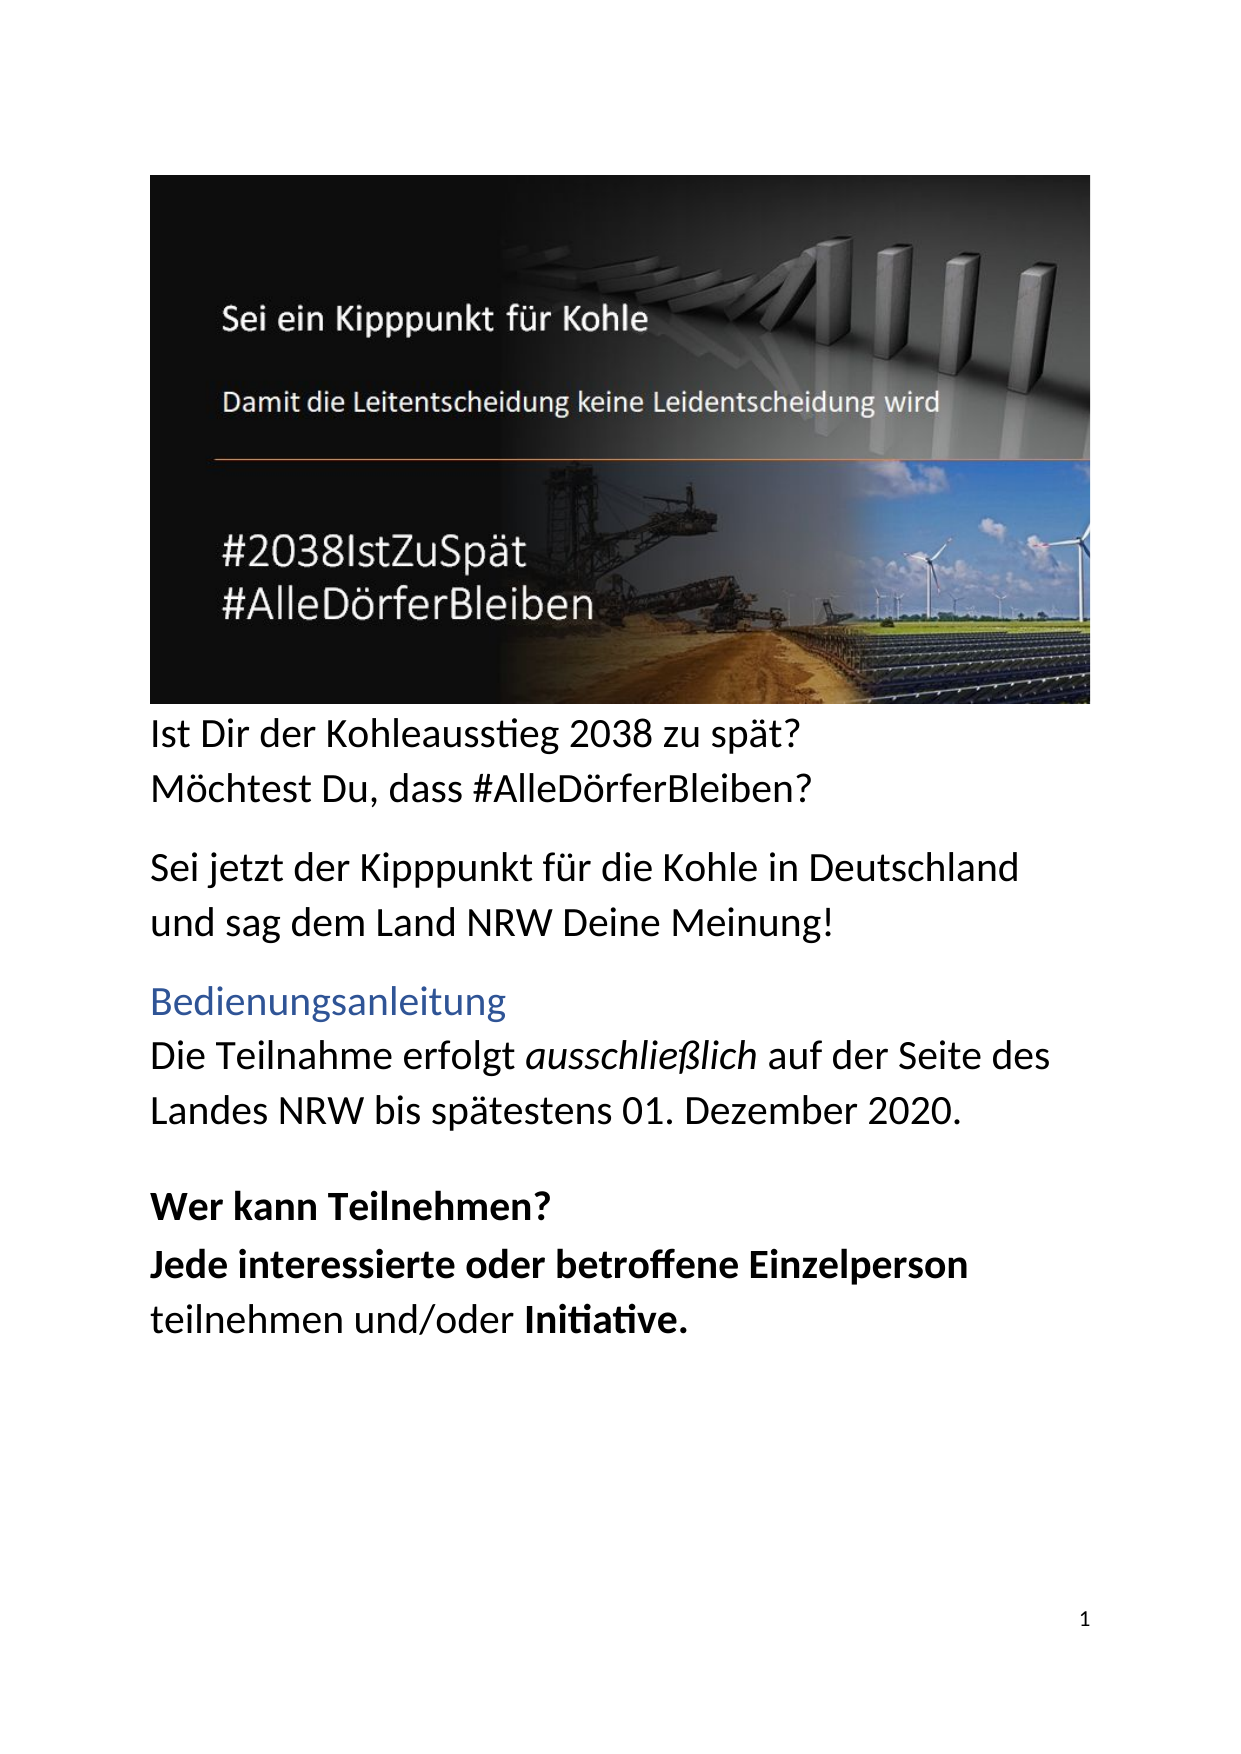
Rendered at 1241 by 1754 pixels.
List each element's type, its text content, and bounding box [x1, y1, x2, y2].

subtitle Bedienungsanleitung [150, 975, 1090, 1026]
text Jede interessierte oder betroffene Einzelperson teilnehmen und/oder Initiative. [150, 1238, 1090, 1343]
subtitle Sei jetzt der Kipppunkt für die Kohle in Deutschland und sag dem Land NRW Deine Meinung! [150, 841, 1090, 946]
subtitle Wer kann Teilnehmen? [150, 1180, 1090, 1231]
subtitle Ist Dir der Kohleausstieg 2038 zu spät? Möchtest Du, dass #AlleDörferBleiben? [150, 704, 1090, 813]
text Die Teilnahme erfolgt ausschließlich auf der Seite des Landes NRW bis spätestens 01. Dezember 2020. [150, 1029, 1090, 1134]
